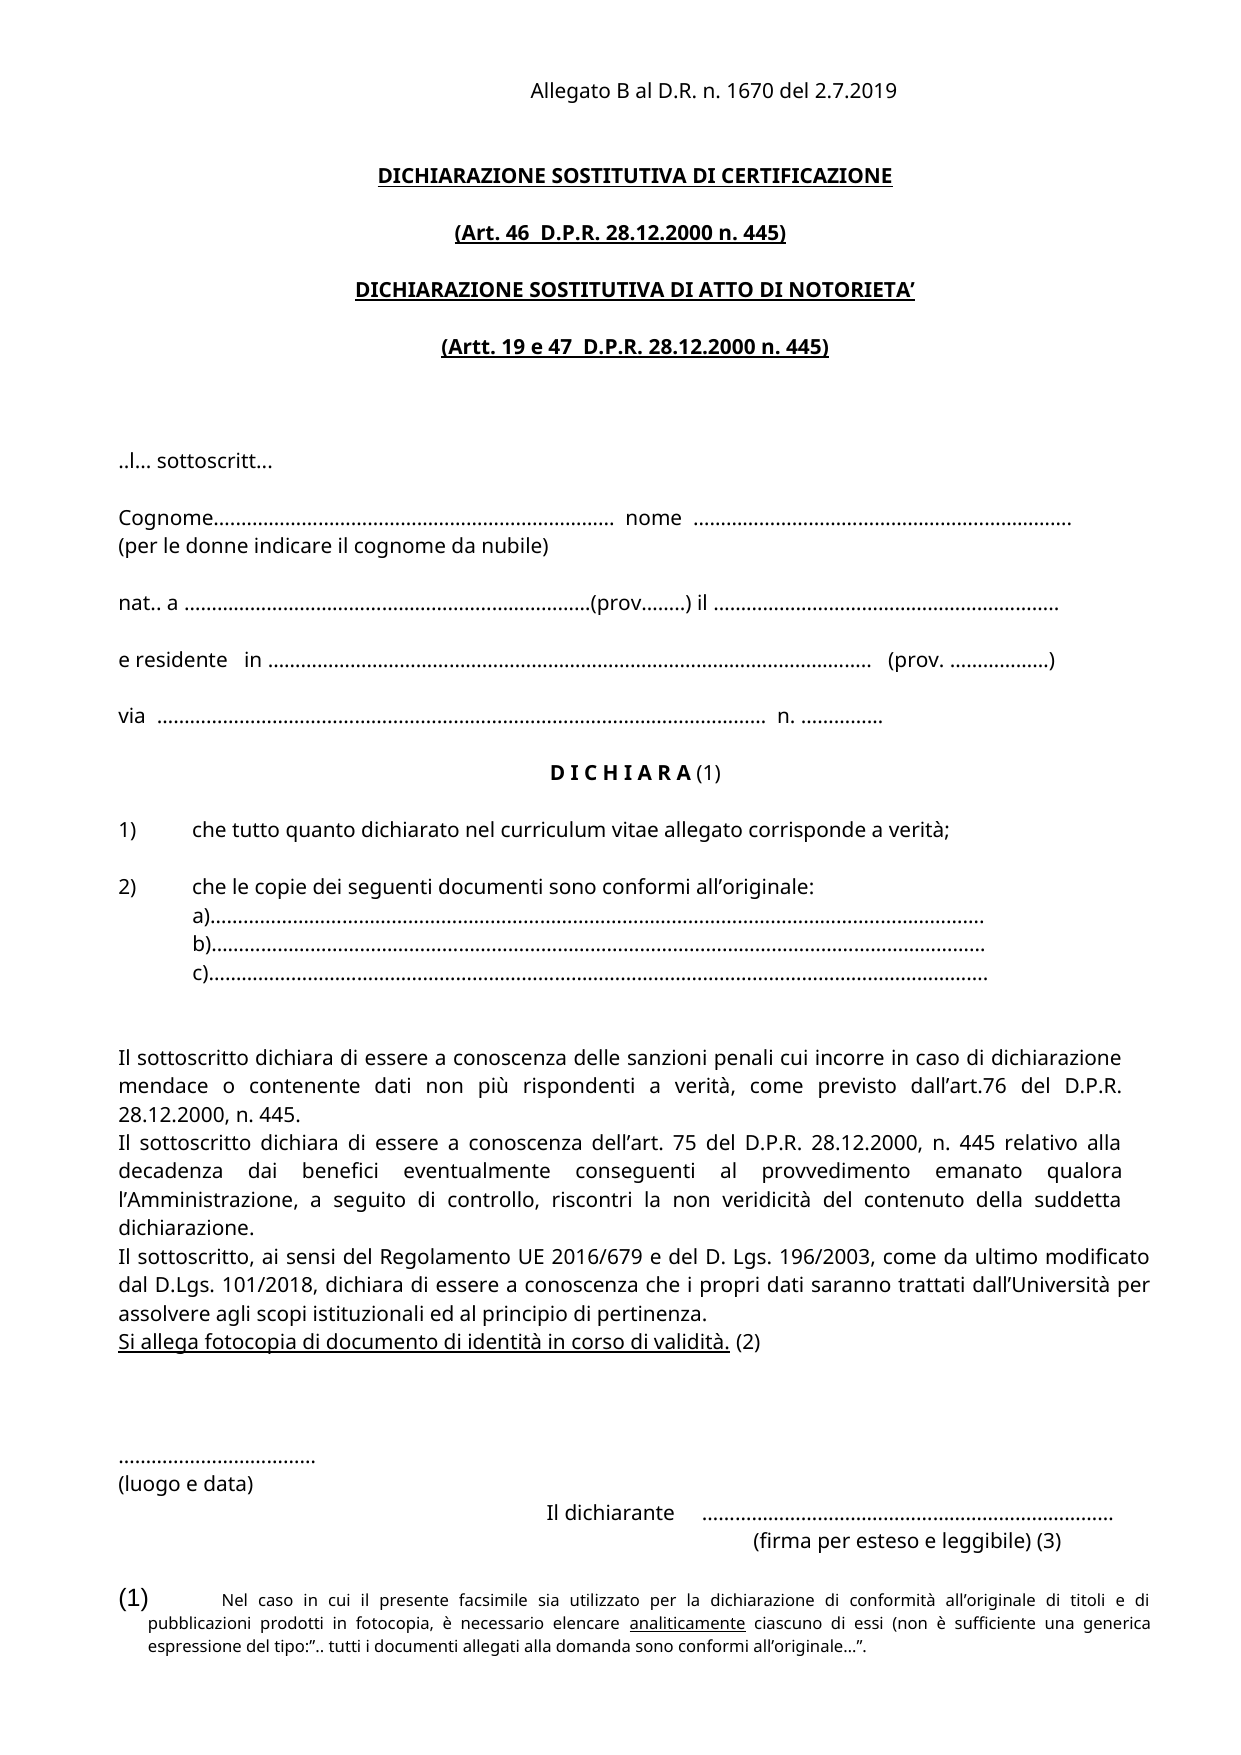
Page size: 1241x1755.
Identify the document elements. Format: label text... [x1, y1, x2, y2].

text a)…………………………………………………………………………………………………………..………………. [156, 901, 1152, 929]
text nat.. a ………………………………………………..………………(prov……..) il ……………………………………………….…….. [118, 588, 1152, 616]
list che le copie dei seguenti documenti sono conformi all’originale: [118, 872, 1152, 901]
text (Artt. 19 e 47 D.P.R. 28.12.2000 n. 445) [118, 332, 1152, 360]
text Cognome….…………………………………………………………... nome ……………………………………………..……………. [118, 503, 1152, 531]
subtitle D I C H I A R A (1) [118, 758, 1152, 787]
text e residente in ……………………………………………………………………………………………….. (prov. ………………) [118, 645, 1152, 673]
text DICHIARAZIONE SOSTITUTIVA DI ATTO DI NOTORIETA’ [118, 275, 1152, 303]
text Il sottoscritto dichiara di essere a conoscenza dell’art. 75 del D.P.R. 28.12.2000, n. 445 relativo alla decadenza dai benefici eventualmente conseguenti al provvedimento emanato qualora l’Amministrazione, a seguito di controllo, riscontri la non veridicità del contenuto della suddetta dichiarazione. [118, 1128, 1123, 1242]
text ……………………………… [118, 1441, 1152, 1469]
text Il dichiarante ………………………………………………………………… [118, 1498, 1152, 1526]
text Il sottoscritto, ai sensi del Regolamento UE 2016/679 e del D. Lgs. 196/2003, come da ultimo modificato dal D.Lgs. 101/2018, dichiara di essere a conoscenza che i propri dati saranno trattati dall’Università per assolvere agli scopi istituzionali ed al principio di pertinenza. [118, 1242, 1152, 1327]
text via ………………………………………………………………………………………………… n. …………… [118, 702, 1152, 730]
text Il sottoscritto dichiara di essere a conoscenza delle sanzioni penali cui incorre in caso di dichiarazione mendace o contenente dati non più rispondenti a verità, come previsto dall’art.76 del D.P.R. 28.12.2000, n. 445. [118, 1043, 1123, 1128]
text c)……………………………………………………………………………………………………………………………. [156, 958, 1152, 986]
text (per le donne indicare il cognome da nubile) [118, 531, 1152, 559]
text ..l... sottoscritt... [118, 446, 1152, 474]
list che tutto quanto dichiarato nel curriculum vitae allegato corrisponde a verità; [118, 815, 1152, 844]
text Si allega fotocopia di documento di identità in corso di validità. (2) [118, 1327, 1152, 1356]
text (Art. 46 D.P.R. 28.12.2000 n. 445) [118, 218, 1122, 247]
list Nel caso in cui il presente facsimile sia utilizzato per la dichiarazione di conformità all’originale di titoli e di pubblicazioni prodotti in fotocopia, è necessario elencare analiticamente ciascuno di essi (non è sufficiente una generica espressione del tipo:”.. tutti i documenti allegati alla domanda sono conformi all’originale…”. [118, 1583, 1152, 1657]
text (luogo e data) [118, 1469, 1152, 1498]
text b)…………………………………………………………………………………………………………………………… [156, 929, 1152, 958]
text (firma per esteso e leggibile) (3) [118, 1526, 1152, 1555]
subtitle DICHIARAZIONE SOSTITUTIVA DI CERTIFICAZIONE [118, 161, 1152, 190]
